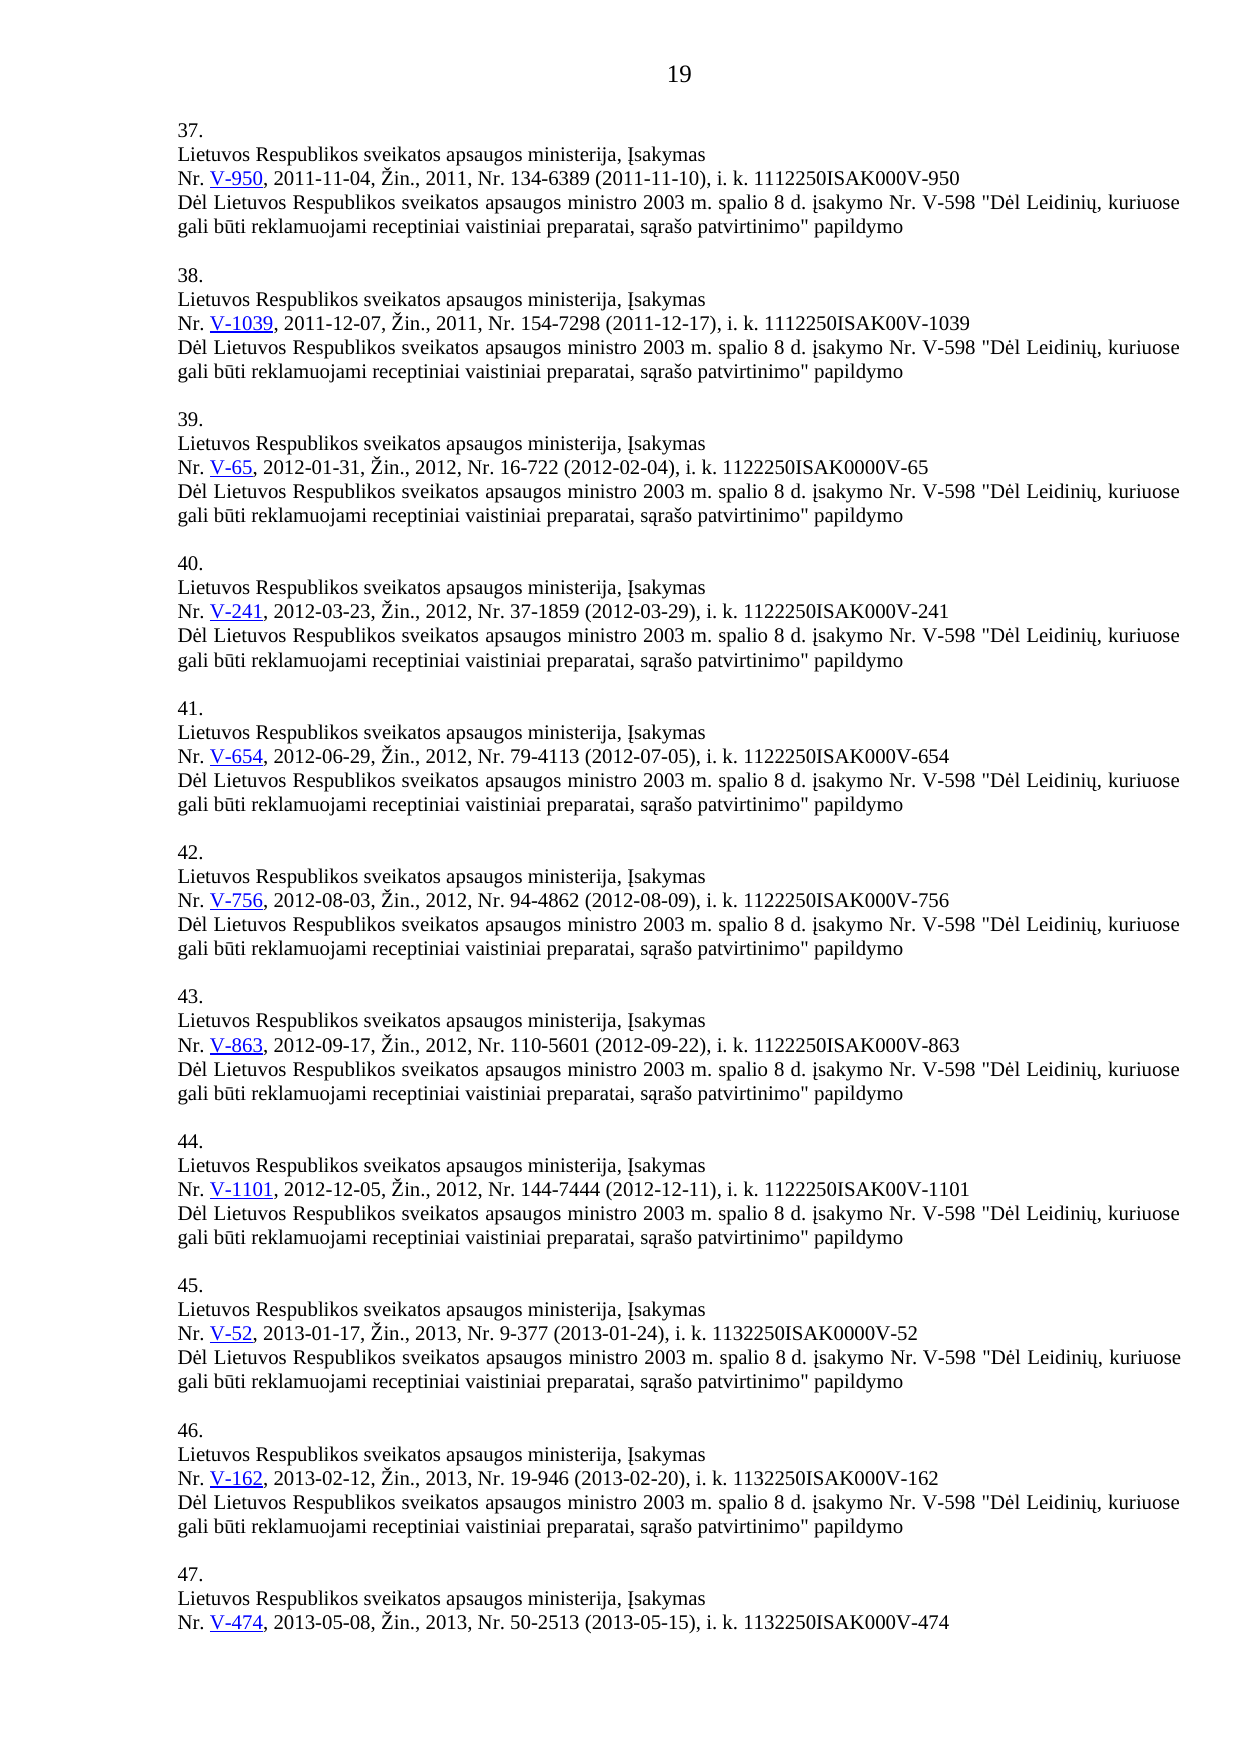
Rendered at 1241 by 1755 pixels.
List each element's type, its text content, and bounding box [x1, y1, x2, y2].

text Dėl Lietuvos Respublikos sveikatos apsaugos ministro 2003 m. spalio 8 d. įsakymo Nr. V-598 "Dėl Leidinių, kuriuose gali būti reklamuojami receptiniai vaistiniai preparatai, sąrašo patvirtinimo" papildymo [177, 1490, 1181, 1538]
text Dėl Lietuvos Respublikos sveikatos apsaugos ministro 2003 m. spalio 8 d. įsakymo Nr. V-598 "Dėl Leidinių, kuriuose gali būti reklamuojami receptiniai vaistiniai preparatai, sąrašo patvirtinimo" papildymo [177, 335, 1181, 383]
text Lietuvos Respublikos sveikatos apsaugos ministerija, Įsakymas [177, 142, 1181, 166]
text Dėl Lietuvos Respublikos sveikatos apsaugos ministro 2003 m. spalio 8 d. įsakymo Nr. V-598 "Dėl Leidinių, kuriuose gali būti reklamuojami receptiniai vaistiniai preparatai, sąrašo patvirtinimo" papildymo [177, 1057, 1181, 1105]
text Nr. V-863, 2012-09-17, Žin., 2012, Nr. 110-5601 (2012-09-22), i. k. 1122250ISAK000V-863 [177, 1032, 1181, 1057]
text Nr. V-654, 2012-06-29, Žin., 2012, Nr. 79-4113 (2012-07-05), i. k. 1122250ISAK000V-654 [177, 744, 1181, 768]
text 45. [177, 1273, 1181, 1297]
text Nr. V-1039, 2011-12-07, Žin., 2011, Nr. 154-7298 (2011-12-17), i. k. 1112250ISAK00V-1039 [177, 311, 1181, 335]
text Lietuvos Respublikos sveikatos apsaugos ministerija, Įsakymas [177, 287, 1181, 311]
text Lietuvos Respublikos sveikatos apsaugos ministerija, Įsakymas [177, 1008, 1181, 1032]
text Nr. V-162, 2013-02-12, Žin., 2013, Nr. 19-946 (2013-02-20), i. k. 1132250ISAK000V-162 [177, 1466, 1181, 1490]
text 40. [177, 551, 1181, 575]
text Lietuvos Respublikos sveikatos apsaugos ministerija, Įsakymas [177, 1586, 1181, 1610]
text Lietuvos Respublikos sveikatos apsaugos ministerija, Įsakymas [177, 1442, 1181, 1466]
text Dėl Lietuvos Respublikos sveikatos apsaugos ministro 2003 m. spalio 8 d. įsakymo Nr. V-598 "Dėl Leidinių, kuriuose gali būti reklamuojami receptiniai vaistiniai preparatai, sąrašo patvirtinimo" papildymo [177, 479, 1181, 527]
text Lietuvos Respublikos sveikatos apsaugos ministerija, Įsakymas [177, 864, 1181, 888]
text 38. [177, 262, 1181, 287]
text 37. [177, 118, 1181, 142]
text 47. [177, 1562, 1181, 1586]
text 39. [177, 407, 1181, 431]
text Lietuvos Respublikos sveikatos apsaugos ministerija, Įsakymas [177, 720, 1181, 744]
text Lietuvos Respublikos sveikatos apsaugos ministerija, Įsakymas [177, 1153, 1181, 1177]
text Dėl Lietuvos Respublikos sveikatos apsaugos ministro 2003 m. spalio 8 d. įsakymo Nr. V-598 "Dėl Leidinių, kuriuose gali būti reklamuojami receptiniai vaistiniai preparatai, sąrašo patvirtinimo" papildymo [177, 1345, 1181, 1393]
text 43. [177, 984, 1181, 1008]
text Nr. V-1101, 2012-12-05, Žin., 2012, Nr. 144-7444 (2012-12-11), i. k. 1122250ISAK00V-1101 [177, 1177, 1181, 1201]
text Dėl Lietuvos Respublikos sveikatos apsaugos ministro 2003 m. spalio 8 d. įsakymo Nr. V-598 "Dėl Leidinių, kuriuose gali būti reklamuojami receptiniai vaistiniai preparatai, sąrašo patvirtinimo" papildymo [177, 768, 1181, 816]
text 46. [177, 1417, 1181, 1442]
text Lietuvos Respublikos sveikatos apsaugos ministerija, Įsakymas [177, 575, 1181, 599]
text Lietuvos Respublikos sveikatos apsaugos ministerija, Įsakymas [177, 431, 1181, 455]
text Lietuvos Respublikos sveikatos apsaugos ministerija, Įsakymas [177, 1297, 1181, 1321]
text Dėl Lietuvos Respublikos sveikatos apsaugos ministro 2003 m. spalio 8 d. įsakymo Nr. V-598 "Dėl Leidinių, kuriuose gali būti reklamuojami receptiniai vaistiniai preparatai, sąrašo patvirtinimo" papildymo [177, 1201, 1181, 1249]
text Nr. V-52, 2013-01-17, Žin., 2013, Nr. 9-377 (2013-01-24), i. k. 1132250ISAK0000V-52 [177, 1321, 1181, 1345]
text 44. [177, 1129, 1181, 1153]
text Nr. V-950, 2011-11-04, Žin., 2011, Nr. 134-6389 (2011-11-10), i. k. 1112250ISAK000V-950 [177, 166, 1181, 190]
text Nr. V-474, 2013-05-08, Žin., 2013, Nr. 50-2513 (2013-05-15), i. k. 1132250ISAK000V-474 [177, 1610, 1181, 1634]
text Nr. V-65, 2012-01-31, Žin., 2012, Nr. 16-722 (2012-02-04), i. k. 1122250ISAK0000V-65 [177, 455, 1181, 479]
text 41. [177, 696, 1181, 720]
text Dėl Lietuvos Respublikos sveikatos apsaugos ministro 2003 m. spalio 8 d. įsakymo Nr. V-598 "Dėl Leidinių, kuriuose gali būti reklamuojami receptiniai vaistiniai preparatai, sąrašo patvirtinimo" papildymo [177, 623, 1181, 672]
text Nr. V-756, 2012-08-03, Žin., 2012, Nr. 94-4862 (2012-08-09), i. k. 1122250ISAK000V-756 [177, 888, 1181, 912]
text Dėl Lietuvos Respublikos sveikatos apsaugos ministro 2003 m. spalio 8 d. įsakymo Nr. V-598 "Dėl Leidinių, kuriuose gali būti reklamuojami receptiniai vaistiniai preparatai, sąrašo patvirtinimo" papildymo [177, 912, 1181, 960]
text 42. [177, 840, 1181, 864]
text Dėl Lietuvos Respublikos sveikatos apsaugos ministro 2003 m. spalio 8 d. įsakymo Nr. V-598 "Dėl Leidinių, kuriuose gali būti reklamuojami receptiniai vaistiniai preparatai, sąrašo patvirtinimo" papildymo [177, 190, 1181, 238]
text Nr. V-241, 2012-03-23, Žin., 2012, Nr. 37-1859 (2012-03-29), i. k. 1122250ISAK000V-241 [177, 599, 1181, 623]
